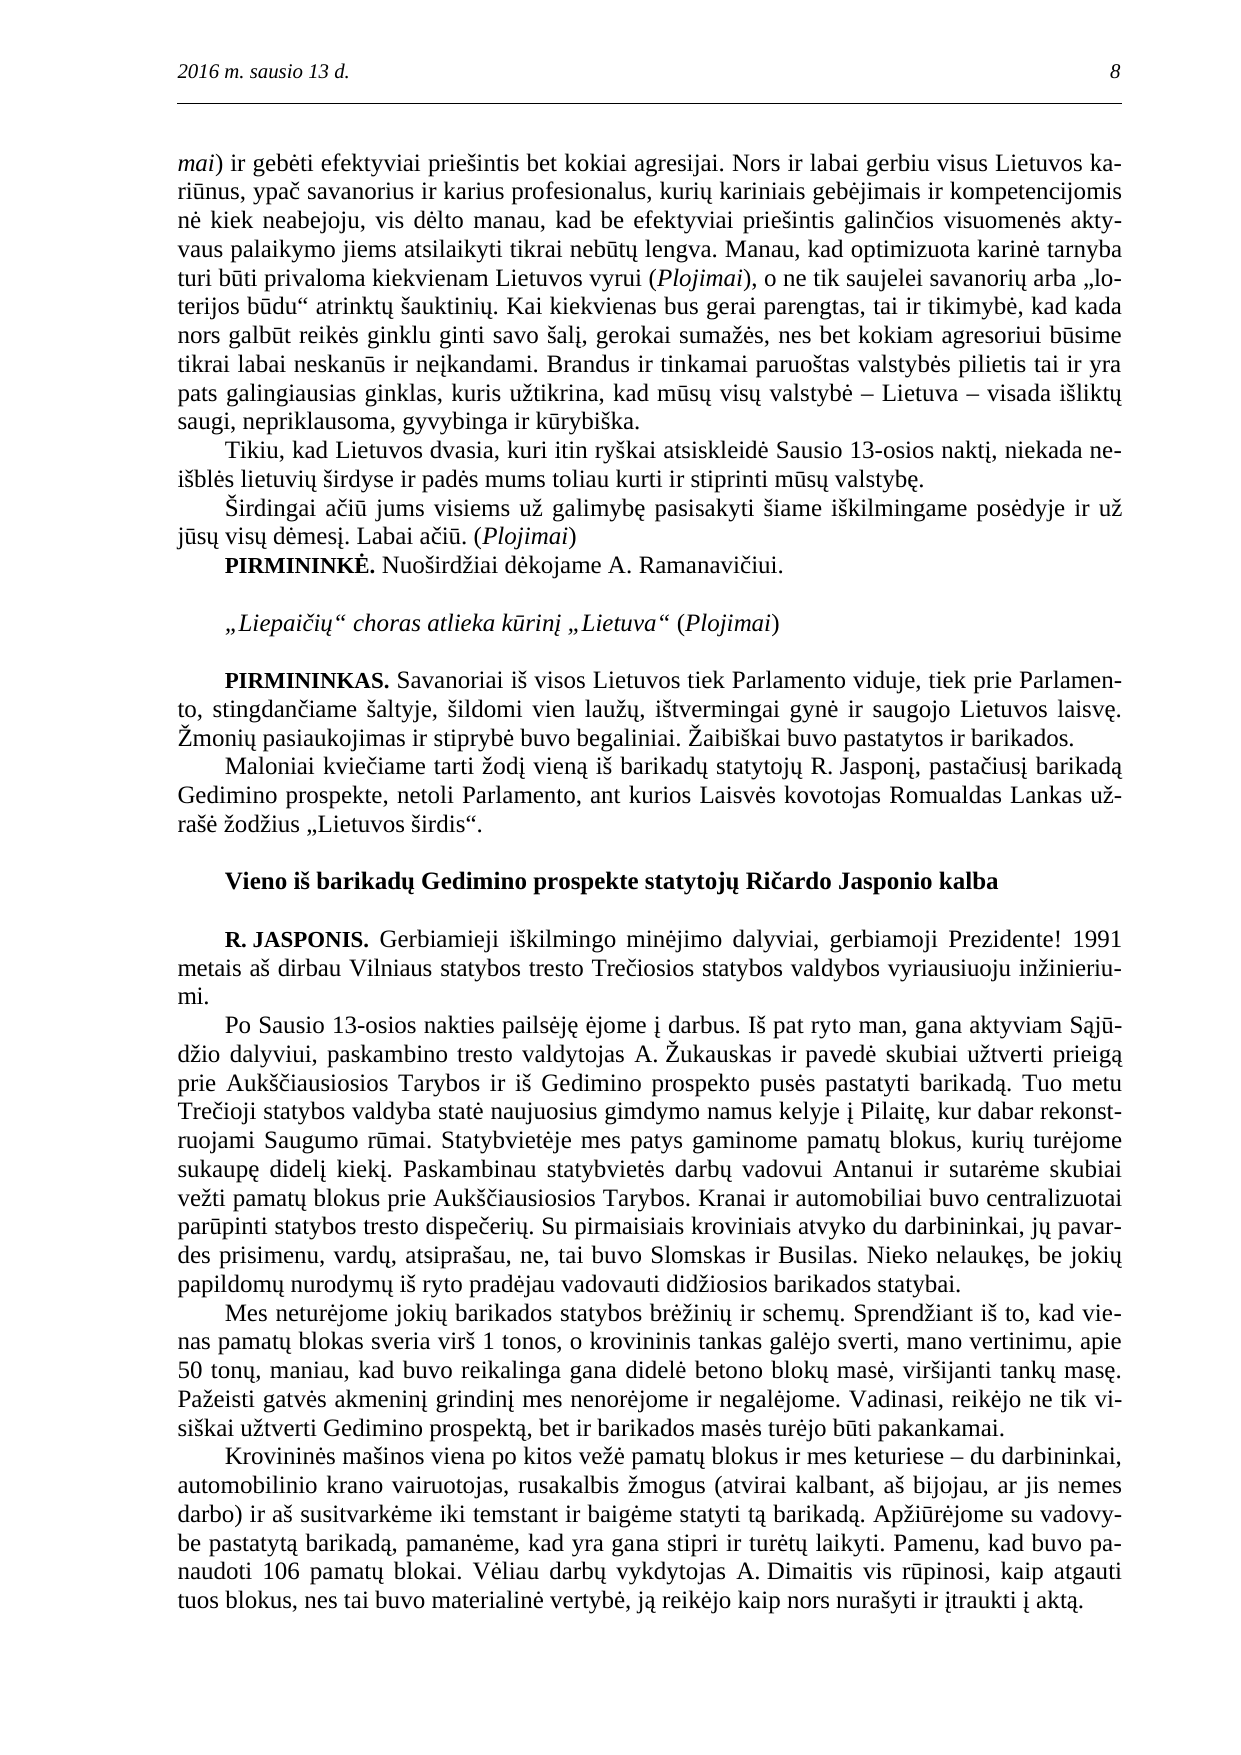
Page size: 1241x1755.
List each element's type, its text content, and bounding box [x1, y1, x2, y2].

text PIRMININKĖ. Nuo­šir­džiai dė­ko­ja­me A. Ra­ma­na­vi­čiui. [177, 550, 1122, 579]
text Vie­no iš ba­ri­ka­dų Ge­di­mi­no pros­pekte sta­ty­to­jų Ri­čar­do Jas­po­nio kal­ba [177, 866, 1122, 895]
text Po Sau­sio 13-osios nak­ties pail­sė­ję ėjo­me į dar­bus. Iš pat ry­to man, ga­na ak­ty­viam Są­jū­džio da­ly­viui, pa­skam­bi­no tres­to val­dy­to­jas A. Žu­kaus­kas ir pa­ve­dė sku­biai už­tver­ti pri­ei­gą prie Aukš­čiau­sio­sios Ta­ry­bos ir iš Ge­di­mi­no pros­pekto pu­sės pa­sta­ty­ti ba­ri­ka­dą. Tuo me­tu Tre­čio­ji sta­ty­bos val­dy­ba sta­tė nau­juo­sius gim­dy­mo na­mus ke­ly­je į Pi­lai­tę, kur da­bar re­konst­ruo­ja­mi Sau­gu­mo rū­mai. Sta­tyb­vie­tė­je mes pa­tys ga­mi­no­me pa­ma­tų blo­kus, ku­rių tu­rė­jo­me su­kau­pę di­de­lį kie­kį. Pa­skam­bi­nau sta­tyb­vie­tės dar­bų va­do­vui An­ta­nui ir su­ta­rė­me sku­biai vež­ti pa­ma­tų blo­kus prie Aukš­čiau­sio­sios Ta­ry­bos. Kra­nai ir au­to­mo­bi­liai bu­vo cen­tra­li­zuo­tai pa­rū­pin­ti sta­ty­bos tres­to dis­pe­če­rių. Su pir­mai­siais kro­vi­niais at­vy­ko du dar­bi­nin­kai, jų pa­var­des pri­si­me­nu, var­dų, at­si­pra­šau, ne, tai bu­vo Sloms­kas ir Bu­si­las. Nie­ko ne­lau­kęs, be jo­kių pa­pil­do­mų nu­ro­dy­mų iš ry­to pra­dė­jau va­do­vau­ti di­džio­sios ba­ri­ka­dos sta­ty­bai. [177, 1010, 1122, 1298]
text „Lie­pai­čių“ cho­ras at­lie­ka kū­ri­nį „Lie­tu­va“ (Plo­ji­mai) [177, 608, 1122, 636]
text Mes ne­tu­rė­jo­me jo­kių ba­ri­ka­dos sta­ty­bos brė­ži­nių ir sche­mų. Spren­džiant iš to, kad vie­nas pa­ma­tų blo­kas sve­ria virš 1 to­nos, o kro­vi­ni­nis tan­kas ga­lė­jo sver­ti, ma­no ver­ti­ni­mu, apie 50 to­nų, ma­niau, kad bu­vo rei­ka­lin­ga ga­na di­de­lė be­to­no blo­kų ma­sė, vir­ši­jan­ti tan­kų ma­sę. Pa­žeis­ti gat­vės ak­me­ni­nį grin­di­nį mes ne­no­rė­jo­me ir ne­ga­lė­jo­me. Va­di­na­si, rei­kė­jo ne tik vi­siš­kai už­tver­ti Ge­di­mi­no pros­pektą, bet ir ba­ri­ka­dos ma­sės tu­rė­jo bū­ti pa­kan­ka­mai. [177, 1298, 1122, 1441]
text Ti­kiu, kad Lie­tu­vos dva­sia, ku­ri itin ryš­kai at­si­sklei­dė Sau­sio 13-osios nak­tį, nie­ka­da ne­iš­blės lie­tu­vių šir­dy­se ir pa­dės mums to­liau kur­ti ir stip­rin­ti mū­sų vals­ty­bę. [177, 435, 1122, 493]
text Kro­vi­ni­nės ma­ši­nos vie­na po ki­tos ve­žė pa­ma­tų blo­kus ir mes ke­tu­rie­se – du dar­bi­nin­kai, au­to­mo­bi­li­nio kra­no vai­ruo­to­jas, ru­sa­kal­bis žmo­gus (at­vi­rai kal­bant, aš bi­jo­jau, ar jis ne­mes dar­bo) ir aš su­si­tvar­kė­me iki tems­tant ir bai­gė­me sta­ty­ti tą ba­ri­ka­dą. Ap­žiū­rė­jo­me su va­do­vy­be pa­sta­ty­tą ba­ri­ka­dą, pa­ma­nė­me, kad yra ga­na stip­ri ir tu­rė­tų lai­ky­ti. Pa­me­nu, kad bu­vo pa­nau­do­ti 106 pa­ma­tų blo­kai. Vė­liau dar­bų vyk­dy­to­jas A. Di­mai­tis vis rū­pi­no­si, kaip at­gau­ti tuos blo­kus, nes tai bu­vo ma­te­ria­li­nė ver­ty­bė, ją rei­kė­jo kaip nors nu­ra­šy­ti ir įtrauk­ti į ak­tą. [177, 1441, 1122, 1614]
text Šir­din­gai ačiū jums vi­siems už ga­li­my­bę pa­si­sa­ky­ti šia­me iš­kil­min­ga­me po­sė­dy­je ir už jū­sų vi­sų dė­me­sį. La­bai ačiū. (Plo­ji­mai) [177, 493, 1122, 550]
text Ma­lo­niai kvie­čia­me tar­ti žo­dį vie­ną iš ba­ri­ka­dų sta­ty­to­jų R. Jas­po­nį, pa­sta­čiu­sį ba­ri­ka­dą Ge­di­mi­no pros­pekte, ne­to­li Par­la­men­to, ant ku­rios Lais­vės ko­vo­to­jas Ro­mu­al­das Lan­kas už­ra­šė žo­džius „Lie­tu­vos šir­dis“. [177, 751, 1122, 838]
text PIRMININKAS. Sa­va­no­riai iš vi­sos Lie­tu­vos tiek Par­la­men­to vi­du­je, tiek prie Par­la­men­to, sting­dan­čia­me šal­ty­je, šil­do­mi vien lau­žų, iš­tver­min­gai gy­nė ir sau­go­jo Lie­tu­vos lais­vę. Žmo­nių pa­si­au­ko­ji­mas ir stip­ry­bė bu­vo be­ga­li­niai. Žai­biš­kai bu­vo pa­sta­ty­tos ir ba­ri­ka­dos. [177, 665, 1122, 751]
text R. JASPONIS. Ger­bia­mie­ji iš­kil­min­go mi­nė­ji­mo da­ly­viai, ger­bia­mo­ji Pre­zi­den­te! 1991 me­tais aš dir­bau Vil­niaus sta­ty­bos tres­to Tre­čio­sios sta­ty­bos val­dy­bos vy­riau­siuo­ju in­ži­nie­riu­mi. [177, 924, 1122, 1010]
text mai) ir ge­bė­ti efek­ty­viai prie­šin­tis bet ko­kiai ag­re­si­jai. Nors ir la­bai ger­biu vi­sus Lie­tu­vos ka­riū­nus, ypač sa­va­no­rius ir ka­rius pro­fe­sio­na­lus, ku­rių ka­ri­niais ge­bė­ji­mais ir kom­pe­ten­ci­jo­mis nė kiek ne­abe­jo­ju, vis dėl­to ma­nau, kad be efek­ty­viai prie­šin­tis ga­lin­čios vi­suo­me­nės ak­ty­vaus pa­lai­ky­mo jiems at­si­lai­ky­ti tik­rai ne­bū­tų leng­va. Ma­nau, kad op­ti­mi­zuo­ta ka­ri­nė tar­ny­ba tu­ri bū­ti pri­va­lo­ma kiek­vie­nam Lie­tu­vos vy­rui (Plo­ji­mai), o ne tik sau­je­lei sa­va­no­rių ar­ba „lo­te­ri­jos bū­du“ at­rink­tų šauk­ti­nių. Kai kiek­vie­nas bus ge­rai pa­reng­tas, tai ir ti­ki­my­bė, kad ka­da nors gal­būt rei­kės gin­klu gin­ti sa­vo ša­lį, ge­ro­kai su­ma­žės, nes bet ko­kiam ag­re­so­riui bū­si­me tik­rai la­bai ne­ska­nūs ir ne­įkan­da­mi. Bran­dus ir tin­ka­mai pa­ruoš­tas vals­ty­bės pi­lie­tis tai ir yra pats ga­lin­giau­sias gin­klas, ku­ris už­tik­ri­na, kad mū­sų vi­sų vals­ty­bė – Lie­tu­va – vi­sa­da iš­lik­tų sau­gi, ne­pri­klau­so­ma, gy­vy­bin­ga ir kū­ry­biš­ka. [177, 148, 1122, 435]
